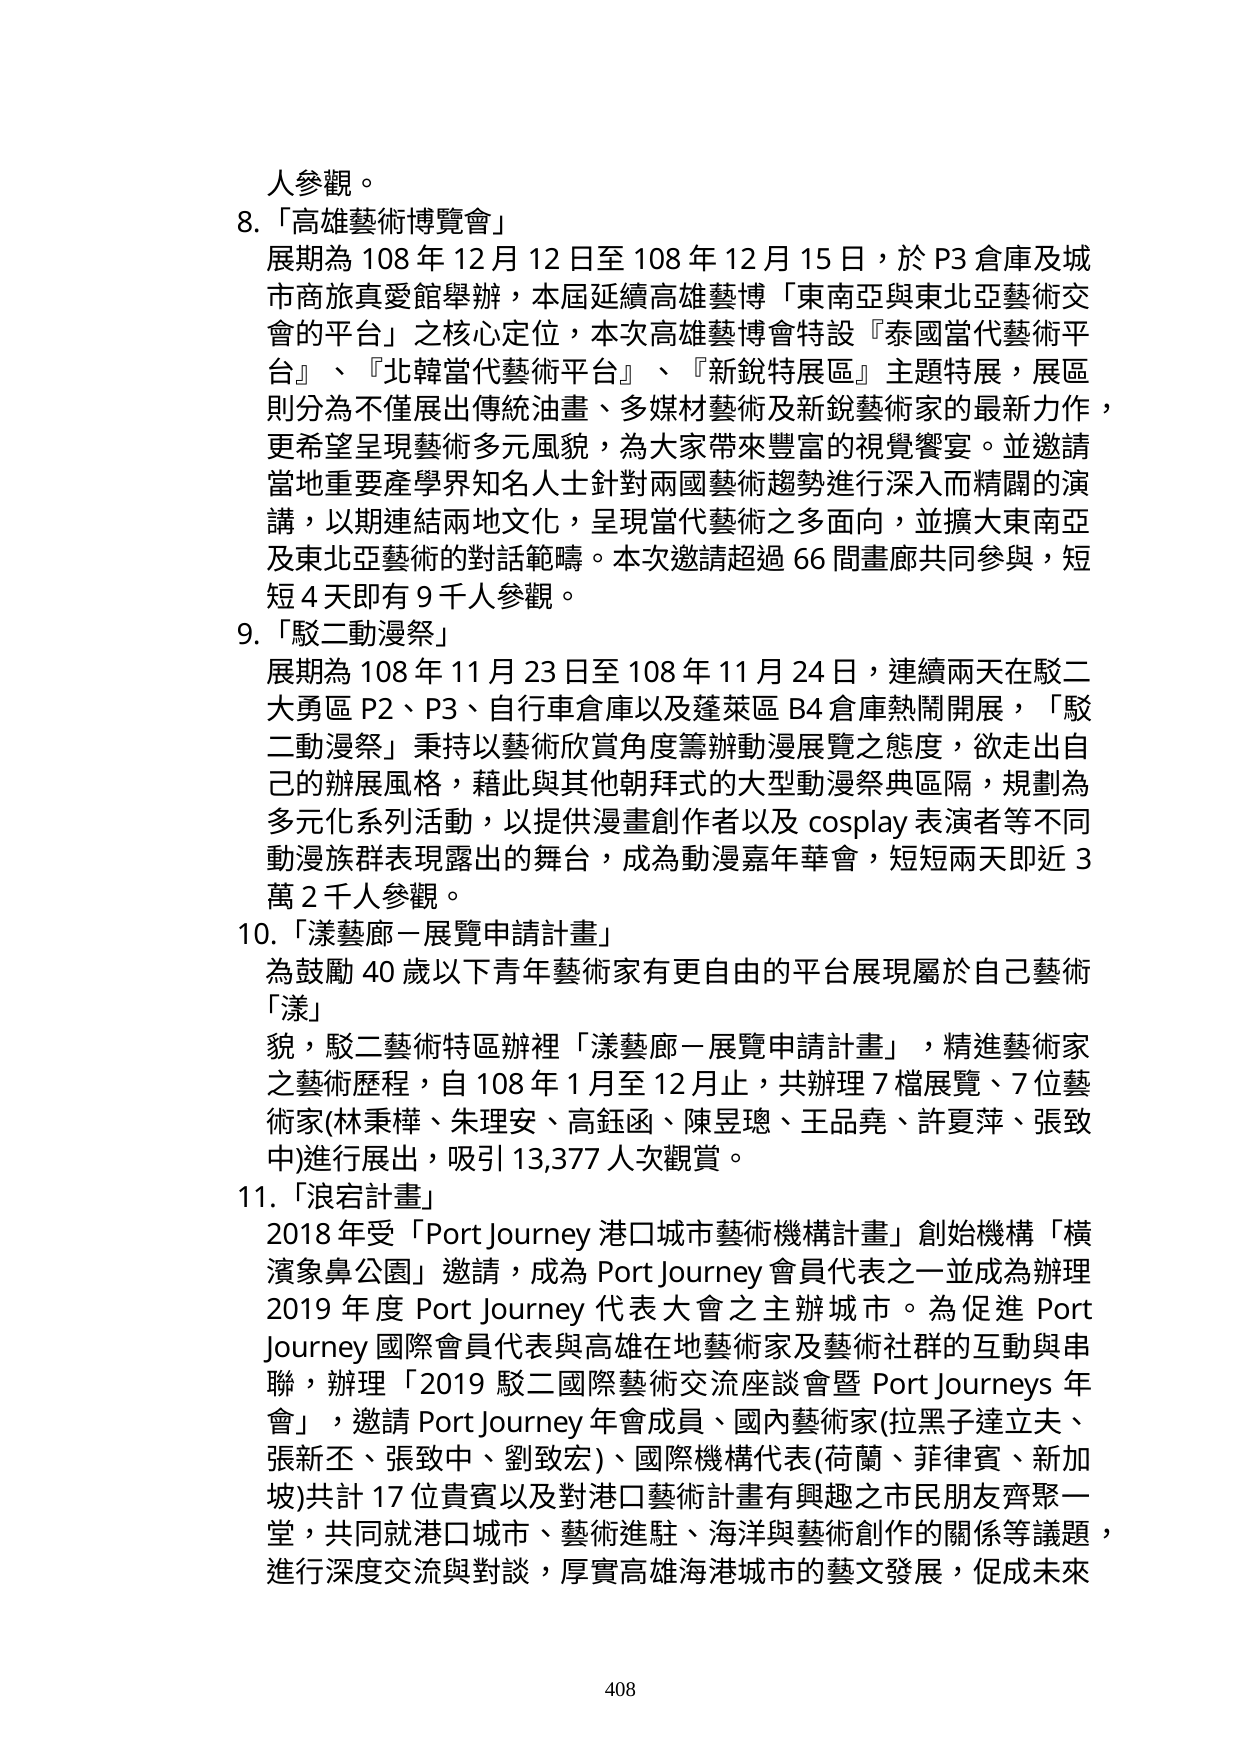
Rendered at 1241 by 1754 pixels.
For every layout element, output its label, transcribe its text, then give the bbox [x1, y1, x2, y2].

list 「浪宕計畫」 [236, 1177, 1092, 1214]
text 貌，駁二藝術特區辦裡「漾藝廊－展覽申請計畫」，精進藝術家之藝術歷程，自108年1月至12月止，共辦理7檔展覽、7位藝術家(林秉樺、朱理安、高鈺函、陳昱璁、王品堯、許夏萍、張致中)進行展出，吸引13,377人次觀賞。 [266, 1027, 1092, 1177]
text 人參觀。 [266, 164, 1092, 202]
list 「駁二動漫祭」 [236, 614, 1092, 652]
list 「漾藝廊－展覽申請計畫」 [236, 914, 1092, 952]
text 展期為108年12月12日至108年12月15日，於P3倉庫及城市商旅真愛館舉辦，本屆延續高雄藝博「東南亞與東北亞藝術交會的平台」之核心定位，本次高雄藝博會特設『泰國當代藝術平台』、『北韓當代藝術平台』、『新銳特展區』主題特展，展區則分為不僅展出傳統油畫、多媒材藝術及新銳藝術家的最新力作，更希望呈現藝術多元風貌，為大家帶來豐富的視覺饗宴。並邀請當地重要產學界知名人士針對兩國藝術趨勢進行深入而精闢的演講，以期連結兩地文化，呈現當代藝術之多面向，並擴大東南亞及東北亞藝術的對話範疇。本次邀請超過66間畫廊共同參與，短短4天即有9千人參觀。 [266, 239, 1092, 614]
text 展期為108年11月23日至108年11月24日，連續兩天在駁二大勇區P2、P3、自行車倉庫以及蓬萊區B4倉庫熱鬧開展，「駁二動漫祭」秉持以藝術欣賞角度籌辦動漫展覽之態度，欲走出自己的辦展風格，藉此與其他朝拜式的大型動漫祭典區隔，規劃為多元化系列活動，以提供漫畫創作者以及cosplay表演者等不同動漫族群表現露出的舞台，成為動漫嘉年華會，短短兩天即近3萬2千人參觀。 [266, 652, 1092, 914]
list 「高雄藝術博覽會」 [236, 202, 1092, 239]
text 為鼓勵40歲以下青年藝術家有更自由的平台展現屬於自己藝術「漾」 [251, 952, 1092, 1027]
text 2018年受「Port Journey 港口城市藝術機構計畫」創始機構「橫濱象鼻公園」邀請，成為 Port Journey會員代表之一並成為辦理2019年度Port Journey代表大會之主辦城市。為促進Port Journey國際會員代表與高雄在地藝術家及藝術社群的互動與串聯，辦理「2019 駁二國際藝術交流座談會暨 Port Journeys 年會」，邀請Port Journey年會成員、國內藝術家(拉黑子達立夫、張新丕、張致中、劉致宏)、國際機構代表(荷蘭、菲律賓、新加坡)共計17位貴賓以及對港口藝術計畫有興趣之市民朋友齊聚一堂，共同就港口城市、藝術進駐、海洋與藝術創作的關係等議題，進行深度交流與對談，厚實高雄海港城市的藝文發展，促成未來更多與國際藝文單位交換交流及國際參展之合作。 [266, 1214, 1092, 1589]
